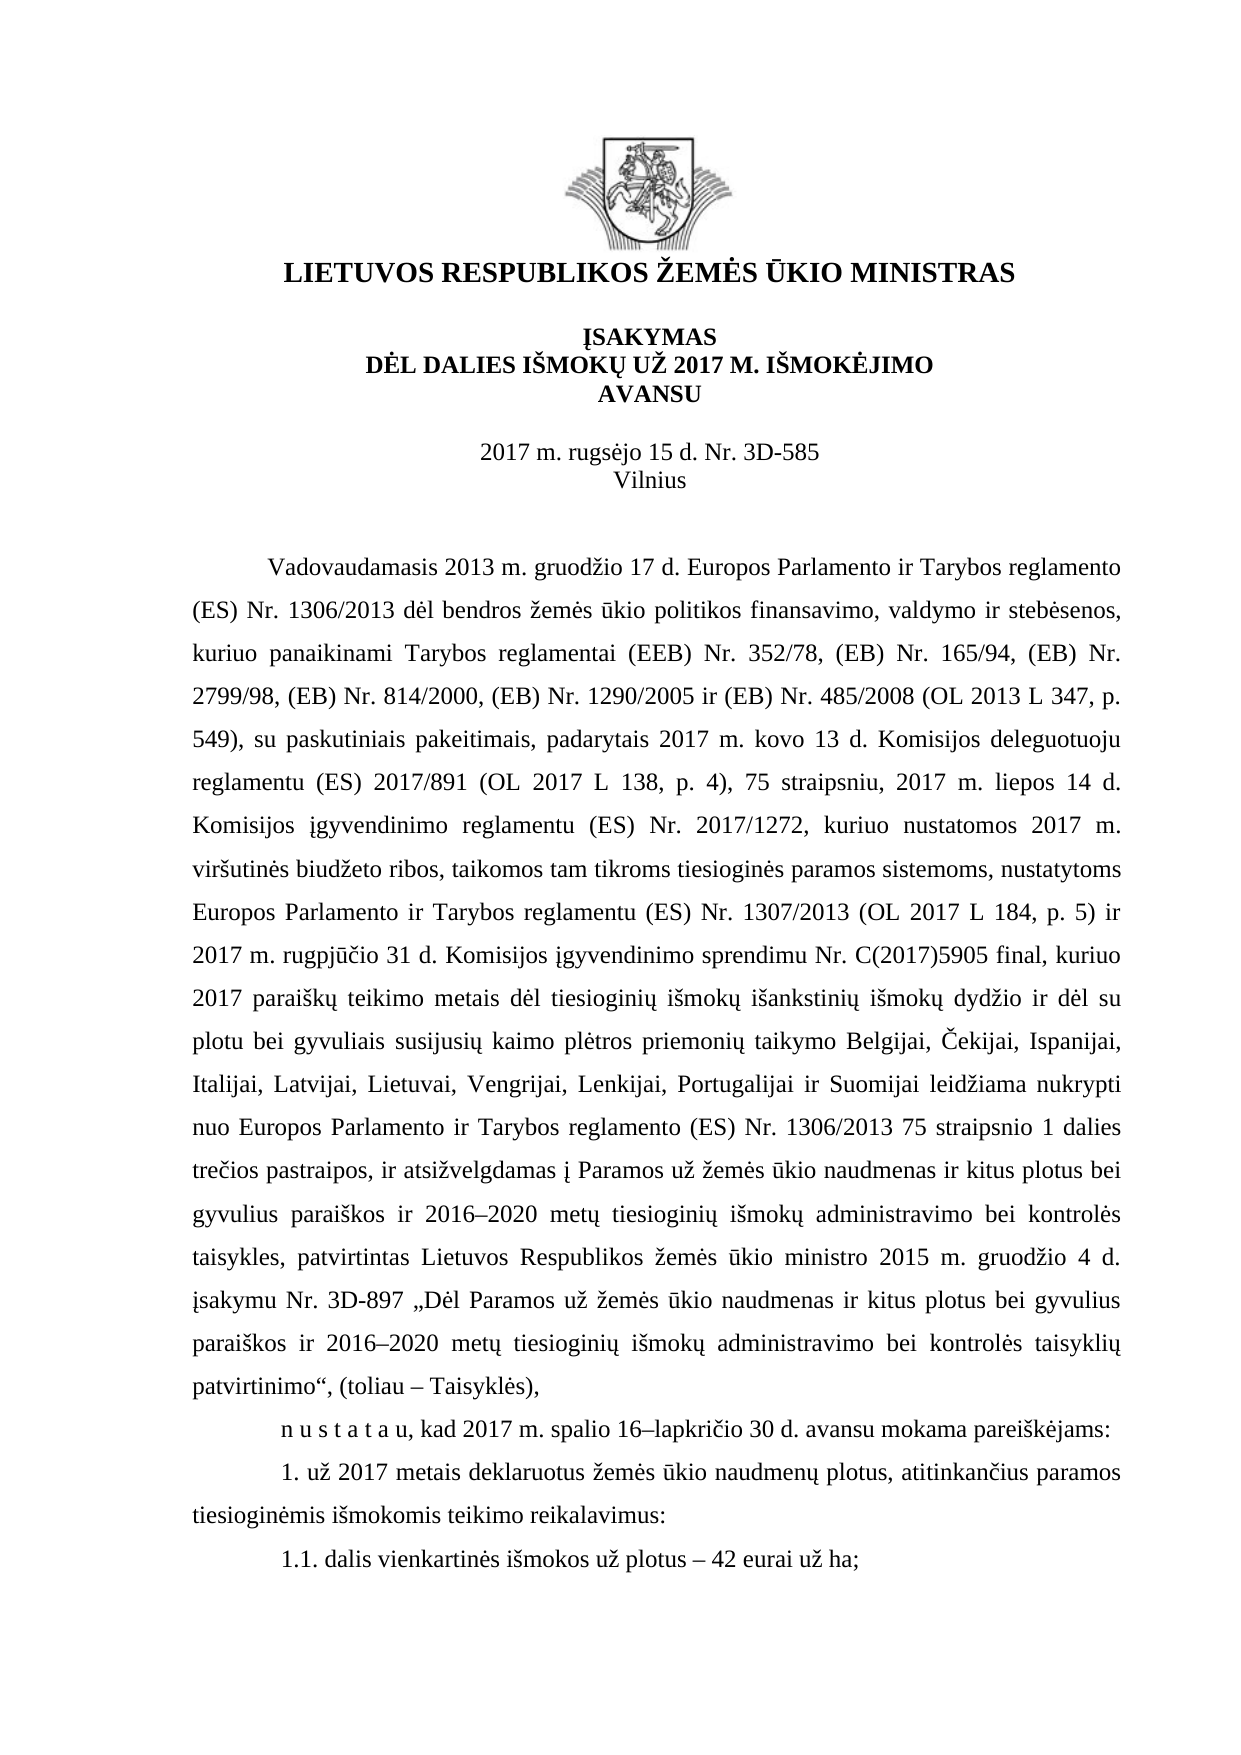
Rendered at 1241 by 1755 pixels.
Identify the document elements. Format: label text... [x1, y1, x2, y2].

text 1. už 2017 metais deklaruotus žemės ūkio naudmenų plotus, atitinkančius paramos tiesioginėmis išmokomis teikimo reikalavimus: [192, 1457, 1122, 1529]
text Vilnius [177, 466, 1122, 494]
text n u s t a t a u, kad 2017 m. spalio 16–lapkričio 30 d. avansu mokama pareiškėjams: [192, 1414, 1122, 1443]
text LIETUVOS RESPUBLIKOS ŽEMĖS ŪKIO MINISTRAS [177, 255, 1122, 288]
text DĖL DALIES IŠMOKŲ UŽ 2017 M. IŠMOKĖJIMO [177, 351, 1122, 379]
text AVANSU [177, 379, 1122, 408]
text ĮSAKYMAS [177, 322, 1122, 351]
text 2017 m. rugsėjo 15 d. Nr. 3D-585 [177, 437, 1122, 466]
text 1.1. dalis vienkartinės išmokos už plotus – 42 eurai už ha; [192, 1544, 1122, 1572]
text Vadovaudamasis 2013 m. gruodžio 17 d. Europos Parlamento ir Tarybos reglamento (ES) Nr. 1306/2013 dėl bendros žemės ūkio politikos finansavimo, valdymo ir stebėsenos, kuriuo panaikinami Tarybos reglamentai (EEB) Nr. 352/78, (EB) Nr. 165/94, (EB) Nr. 2799/98, (EB) Nr. 814/2000, (EB) Nr. 1290/2005 ir (EB) Nr. 485/2008 (OL 2013 L 347, p. 549), su paskutiniais pakeitimais, padarytais 2017 m. kovo 13 d. Komisijos deleguotuoju reglamentu (ES) 2017/891 (OL 2017 L 138, p. 4), 75 straipsniu, 2017 m. liepos 14 d. Komisijos įgyvendinimo reglamentu (ES) Nr. 2017/1272, kuriuo nustatomos 2017 m. viršutinės biudžeto ribos, taikomos tam tikroms tiesioginės paramos sistemoms, nustatytoms Europos Parlamento ir Tarybos reglamentu (ES) Nr. 1307/2013 (OL 2017 L 184, p. 5) ir 2017 m. rugpjūčio 31 d. Komisijos įgyvendinimo sprendimu Nr. C(2017)5905 final, kuriuo 2017 paraiškų teikimo metais dėl tiesioginių išmokų išankstinių išmokų dydžio ir dėl su plotu bei gyvuliais susijusių kaimo plėtros priemonių taikymo Belgijai, Čekijai, Ispanijai, Italijai, Latvijai, Lietuvai, Vengrijai, Lenkijai, Portugalijai ir Suomijai leidžiama nukrypti nuo Europos Parlamento ir Tarybos reglamento (ES) Nr. 1306/2013 75 straipsnio 1 dalies trečios pastraipos, ir atsižvelgdamas į Paramos už žemės ūkio naudmenas ir kitus plotus bei gyvulius paraiškos ir 2016–2020 metų tiesioginių išmokų administravimo bei kontrolės taisykles, patvirtintas Lietuvos Respublikos žemės ūkio ministro 2015 m. gruodžio 4 d. įsakymu Nr. 3D-897 „Dėl Paramos už žemės ūkio naudmenas ir kitus plotus bei gyvulius paraiškos ir 2016–2020 metų tiesioginių išmokų administravimo bei kontrolės taisyklių patvirtinimo“, (toliau – Taisyklės), [192, 552, 1122, 1400]
